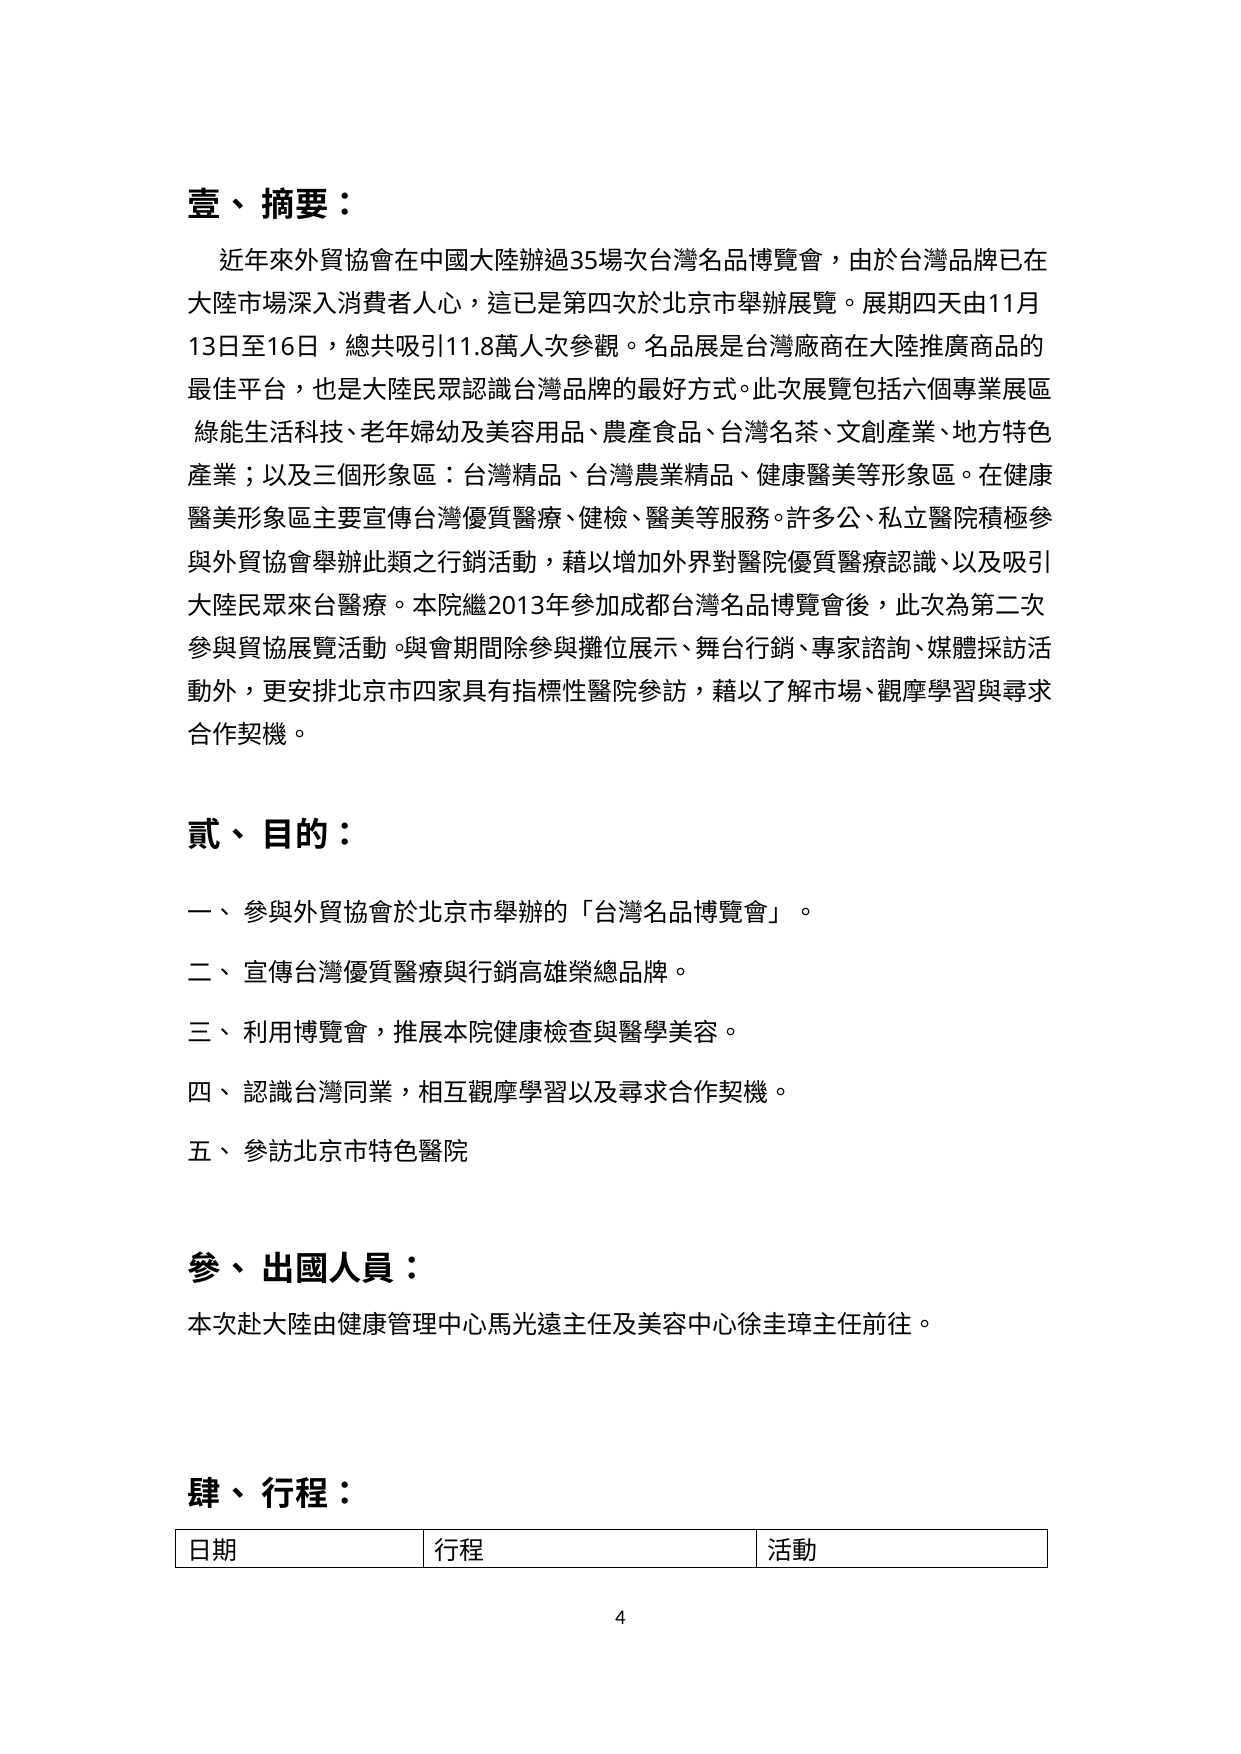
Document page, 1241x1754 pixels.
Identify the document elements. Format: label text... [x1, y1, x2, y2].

text 一、 參與外貿協會於北京市舉辦的「台灣名品博覽會」。 [187, 892, 1053, 929]
text 三、 利用博覽會，推展本院健康檢查與醫學美容。 [187, 1011, 1053, 1049]
table_header 日期 [176, 1530, 423, 1567]
text 近年來外貿協會在中國大陸辦過35場次台灣名品博覽會，由於台灣品牌已在大陸市場深入消費者人心，這已是第四次於北京市舉辦展覽。展期四天由11月13日至16日，總共吸引11.8萬人次參觀。名品展是台灣廠商在大陸推廣商品的最佳平台，也是大陸民眾認識台灣品牌的最好方式。此次展覽包括六個專業展區: 綠能生活科技、老年婦幼及美容用品、農產食品、台灣名茶、文創產業、地方特色產業；以及三個形象區：台灣精品、台灣農業精品、健康醫美等形象區。在健康醫美形象區主要宣傳台灣優質醫療、健檢、醫美等服務。許多公、私立醫院積極參與外貿協會舉辦此類之行銷活動，藉以增加外界對醫院優質醫療認識、以及吸引大陸民眾來台醫療。本院繼2013年參加成都台灣名品博覽會後，此次為第二次參與貿協展覽活動。與會期間除參與攤位展示、舞台行銷、專家諮詢、媒體採訪活動外，更安排北京市四家具有指標性醫院參訪，藉以了解市場、觀摩學習與尋求合作契機。 [187, 239, 1053, 751]
text 本次赴大陸由健康管理中心馬光遠主任及美容中心徐圭璋主任前往。 [187, 1304, 1053, 1341]
text 壹、 摘要： [187, 164, 1053, 239]
text 肆、 行程： [187, 1454, 1053, 1529]
table_header 行程 [424, 1530, 756, 1567]
text 二、 宣傳台灣優質醫療與行銷高雄榮總品牌。 [187, 952, 1053, 989]
text 四、 認識台灣同業，相互觀摩學習以及尋求合作契機。 [187, 1071, 1053, 1109]
text 五、 參訪北京市特色醫院 [187, 1131, 1053, 1169]
text 參、 出國人員： [187, 1229, 1053, 1304]
text 貳、 目的： [187, 794, 1053, 869]
table_header 活動 [757, 1530, 1047, 1567]
